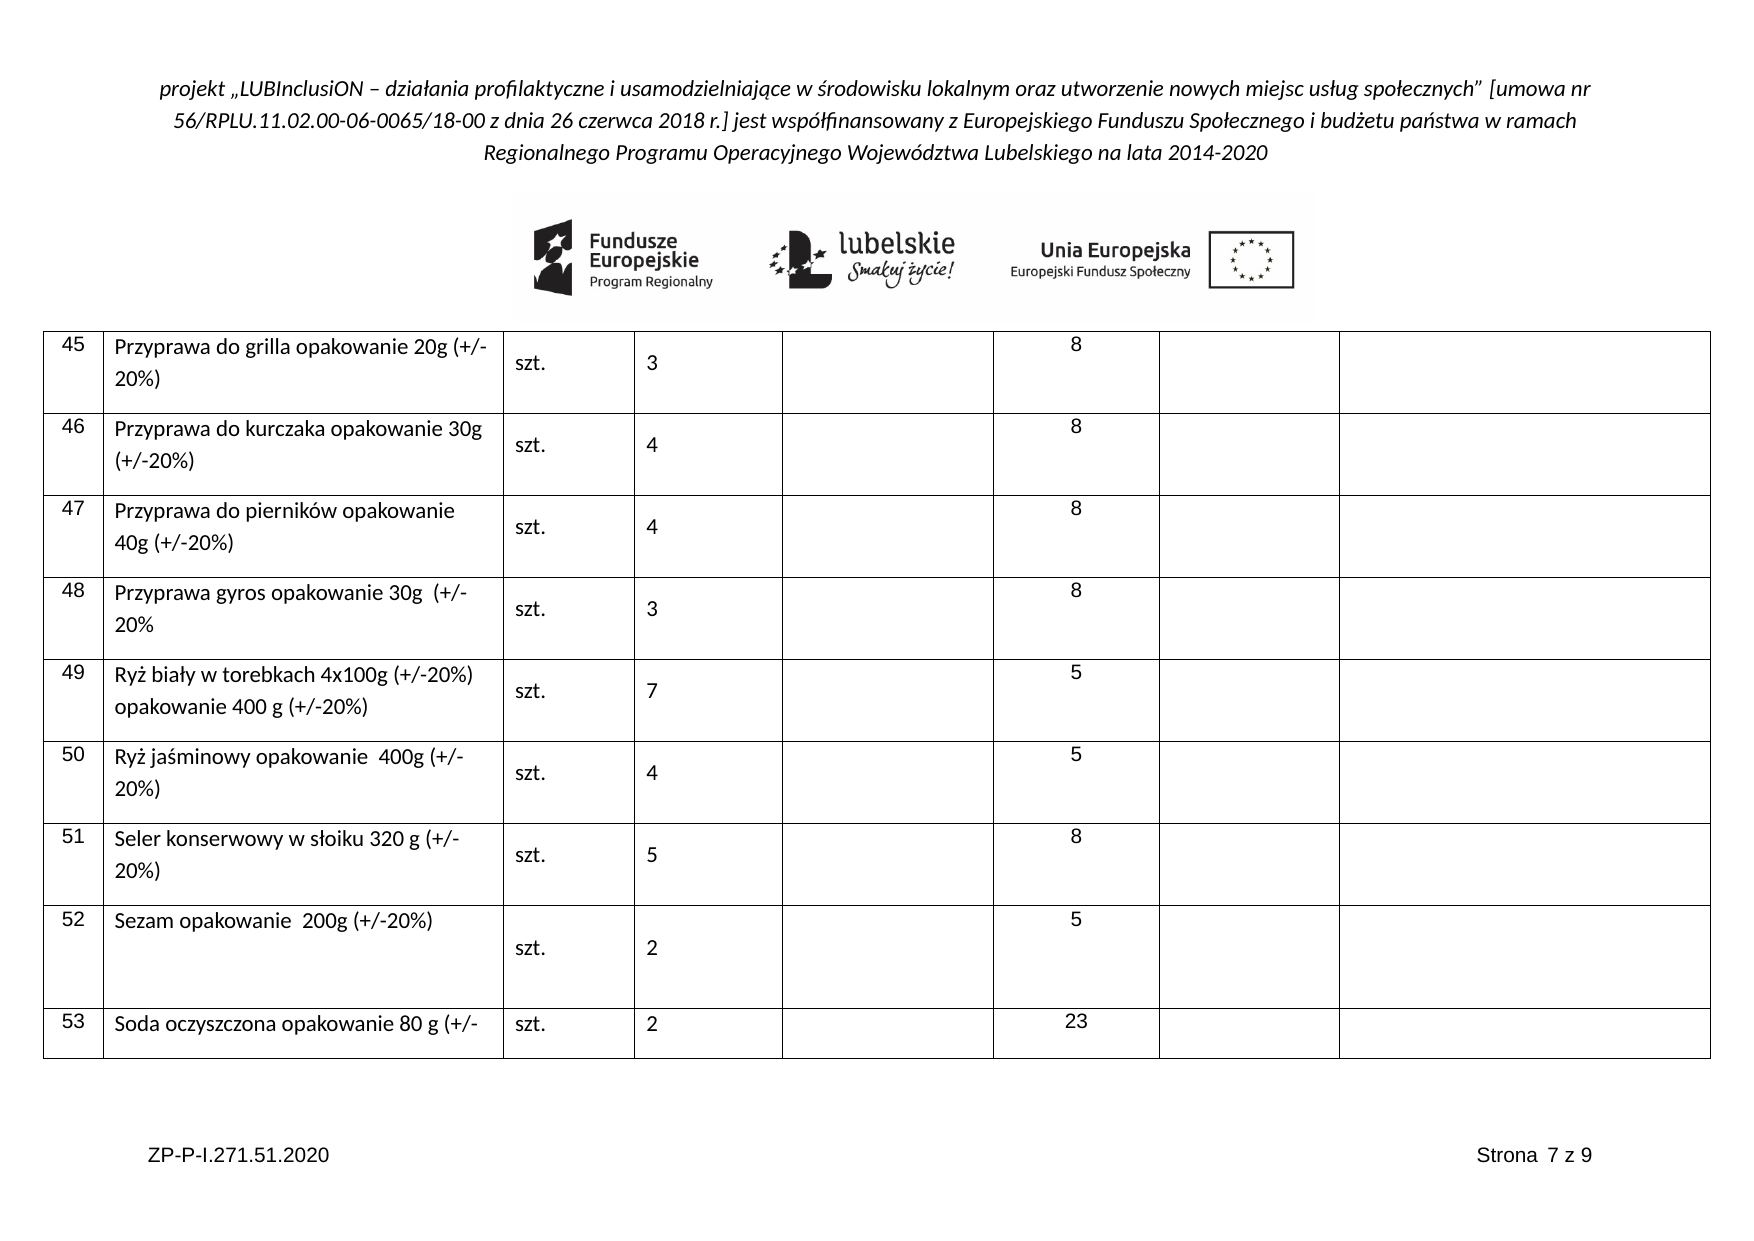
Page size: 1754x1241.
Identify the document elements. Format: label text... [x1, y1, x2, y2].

table_cell 8 [994, 824, 1159, 905]
table_cell [1160, 332, 1339, 413]
table_cell [1160, 824, 1339, 905]
table_cell [783, 660, 993, 741]
table_cell [783, 332, 993, 413]
table_cell 3 [635, 578, 782, 659]
table_cell 5 [994, 906, 1159, 1008]
table_cell [783, 824, 993, 905]
table_cell 45 [44, 332, 103, 413]
table_cell [1340, 742, 1710, 823]
table_cell 49 [44, 660, 103, 741]
table_cell 5 [994, 742, 1159, 823]
table_cell [1340, 906, 1710, 1008]
table_cell 8 [994, 496, 1159, 577]
table_cell [1340, 824, 1710, 905]
table_cell 4 [635, 414, 782, 495]
table_cell [1160, 660, 1339, 741]
table_cell Przyprawa do kurczaka opakowanie 30g (+/-20%) [104, 414, 503, 495]
table_cell 4 [635, 742, 782, 823]
table_cell szt. [504, 414, 634, 495]
table_cell 53 [44, 1009, 103, 1058]
table_cell 3 [635, 332, 782, 413]
table_cell [1160, 906, 1339, 1008]
table_cell [783, 742, 993, 823]
table_cell [1160, 742, 1339, 823]
table_cell [1160, 578, 1339, 659]
table_cell 2 [635, 1009, 782, 1058]
table_cell 8 [994, 414, 1159, 495]
table_cell 5 [635, 824, 782, 905]
table_cell [783, 906, 993, 1008]
table_cell [1160, 496, 1339, 577]
table_cell [1160, 1009, 1339, 1058]
table_cell 4 [635, 496, 782, 577]
table_cell [783, 578, 993, 659]
table_cell Seler konserwowy w słoiku 320 g (+/-20%) [104, 824, 503, 905]
table_cell [1340, 496, 1710, 577]
table_cell 51 [44, 824, 103, 905]
table_cell Ryż biały w torebkach 4x100g (+/-20%) opakowanie 400 g (+/-20%) [104, 660, 503, 741]
table_cell 5 [994, 660, 1159, 741]
table_cell 23 [994, 1009, 1159, 1058]
picture [513, 192, 1314, 322]
table_cell 8 [994, 332, 1159, 413]
table_cell [1340, 660, 1710, 741]
table_cell szt. [504, 906, 634, 1008]
table_cell Przyprawa gyros opakowanie 30g (+/-20% [104, 578, 503, 659]
table_cell szt. [504, 496, 634, 577]
table_cell 50 [44, 742, 103, 823]
table_cell 46 [44, 414, 103, 495]
table_cell 2 [635, 906, 782, 1008]
table_cell szt. [504, 332, 634, 413]
table_cell 8 [994, 578, 1159, 659]
table_cell [1340, 332, 1710, 413]
table_cell Soda oczyszczona opakowanie 80 g (+/- [104, 1009, 503, 1058]
table_cell [783, 496, 993, 577]
table_cell [783, 1009, 993, 1058]
table_cell [783, 414, 993, 495]
table_cell [1340, 1009, 1710, 1058]
table_cell Ryż jaśminowy opakowanie 400g (+/-20%) [104, 742, 503, 823]
table_cell szt. [504, 1009, 634, 1058]
table_cell szt. [504, 660, 634, 741]
table_cell Sezam opakowanie 200g (+/-20%) [104, 906, 503, 1008]
table_cell 52 [44, 906, 103, 1008]
table_cell Przyprawa do grilla opakowanie 20g (+/-20%) [104, 332, 503, 413]
table_cell 48 [44, 578, 103, 659]
table_cell [1340, 414, 1710, 495]
table_cell szt. [504, 742, 634, 823]
table_cell 7 [635, 660, 782, 741]
table_cell szt. [504, 824, 634, 905]
table_cell szt. [504, 578, 634, 659]
table_cell Przyprawa do pierników opakowanie 40g (+/-20%) [104, 496, 503, 577]
table_cell [1340, 578, 1710, 659]
table_cell 47 [44, 496, 103, 577]
table_cell [1160, 414, 1339, 495]
